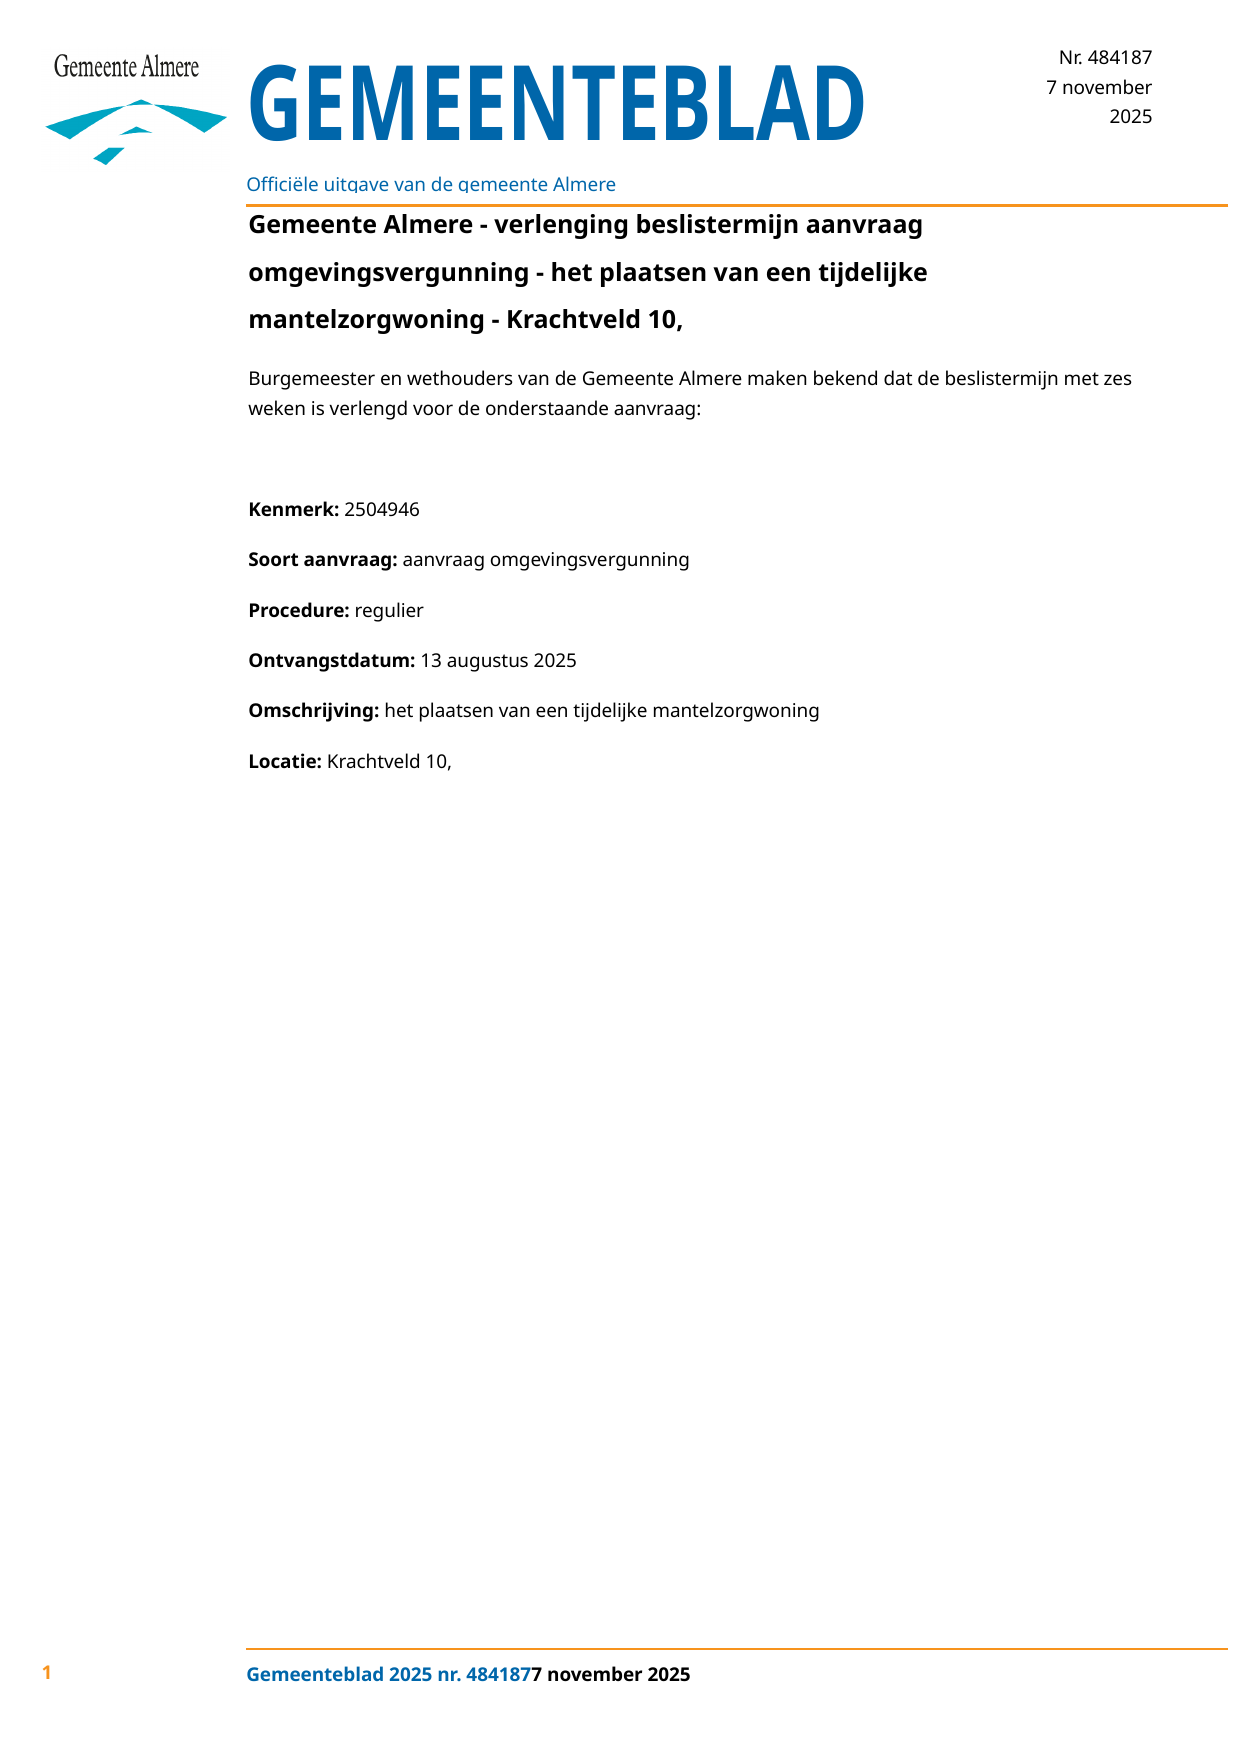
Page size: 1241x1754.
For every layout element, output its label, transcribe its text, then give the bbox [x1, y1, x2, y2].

text Omschrijving: het plaatsen van een tijdelijke mantelzorgwoning [248, 698, 1152, 723]
text Gemeente Almere - verlenging beslistermijn aanvraag omgevingsvergunning - het plaatsen van een tijdelijke mantelzorgwoning - Krachtveld 10, [248, 207, 1152, 336]
text Kenmerk: 2504946 [248, 496, 1152, 522]
text Procedure: regulier [248, 597, 1152, 622]
picture [41, 47, 231, 172]
text Burgemeester en wethouders van de Gemeente Almere maken bekend dat de beslistermijn met zes weken is verlengd voor de onderstaande aanvraag: [248, 366, 1152, 421]
text Soort aanvraag: aanvraag omgevingsvergunning [248, 546, 1152, 572]
text Locatie: Krachtveld 10, [248, 748, 1152, 774]
text Ontvangstdatum: 13 augustus 2025 [248, 647, 1152, 673]
